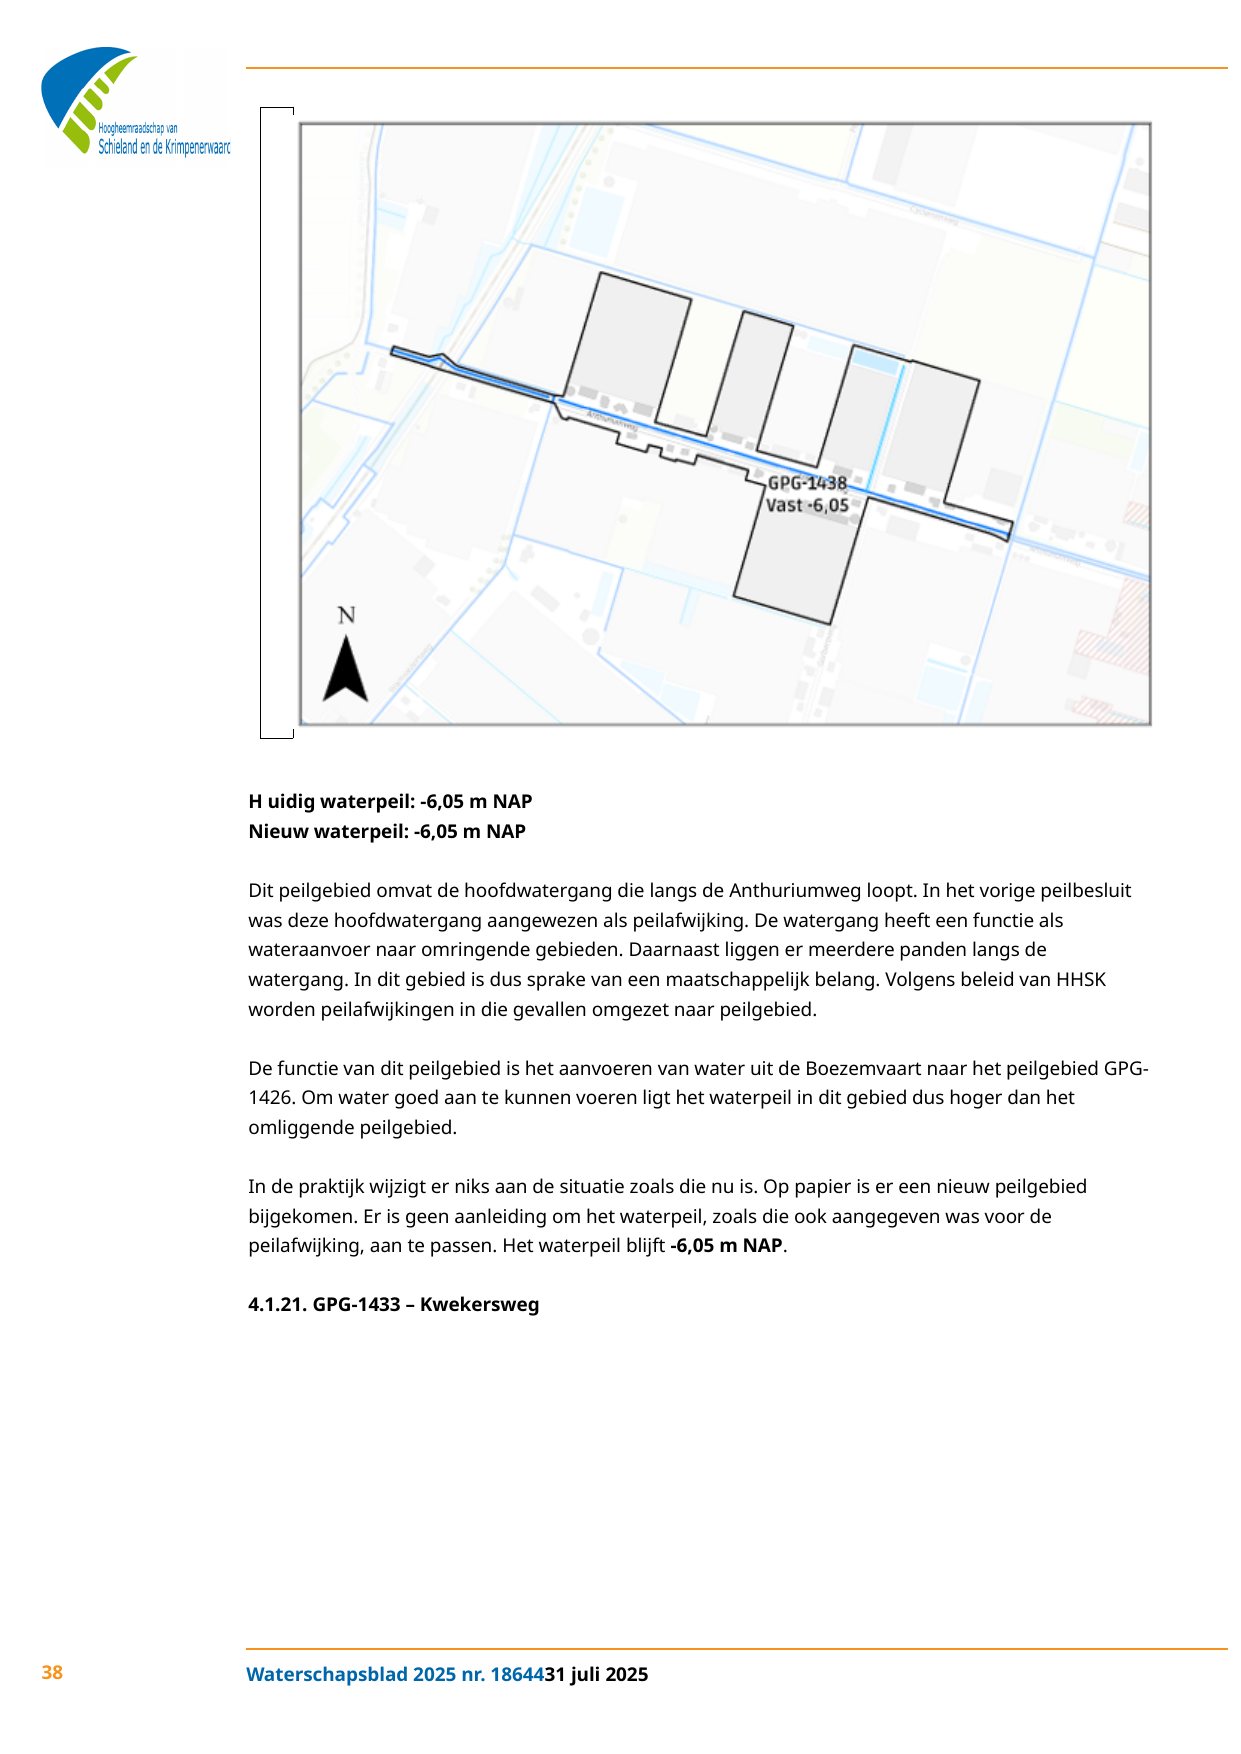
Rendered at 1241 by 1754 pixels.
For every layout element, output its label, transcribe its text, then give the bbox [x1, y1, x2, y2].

text De functie van dit peilgebied is het aanvoeren van water uit de Boezemvaart naar het peilgebied GPG-1426. Om water goed aan te kunnen voeren ligt het waterpeil in dit gebied dus hoger dan het omliggende peilgebied. [248, 1055, 1152, 1140]
text In de praktijk wijzigt er niks aan de situatie zoals die nu is. Op papier is er een nieuw peilgebied bijgekomen. Er is geen aanleiding om het waterpeil, zoals die ook aangegeven was voor de peilafwijking, aan te passen. Het waterpeil blijft -6,05 m NAP. [248, 1173, 1152, 1258]
picture [41, 47, 231, 172]
text Nieuw waterpeil: -6,05 m NAP [248, 818, 1152, 844]
text H uidig waterpeil: -6,05 m NAP [248, 789, 1152, 814]
picture [268, 115, 1173, 729]
text 4.1.21. GPG-1433 – Kwekersweg [248, 1292, 1152, 1317]
text Dit peilgebied omvat de hoofdwatergang die langs de Anthuriumweg loopt. In het vorige peilbesluit was deze hoofdwatergang aangewezen als peilafwijking. De watergang heeft een functie als wateraanvoer naar omringende gebieden. Daarnaast liggen er meerdere panden langs de watergang. In dit gebied is dus sprake van een maatschappelijk belang. Volgens beleid van HHSK worden peilafwijkingen in die gevallen omgezet naar peilgebied. [248, 877, 1152, 1021]
